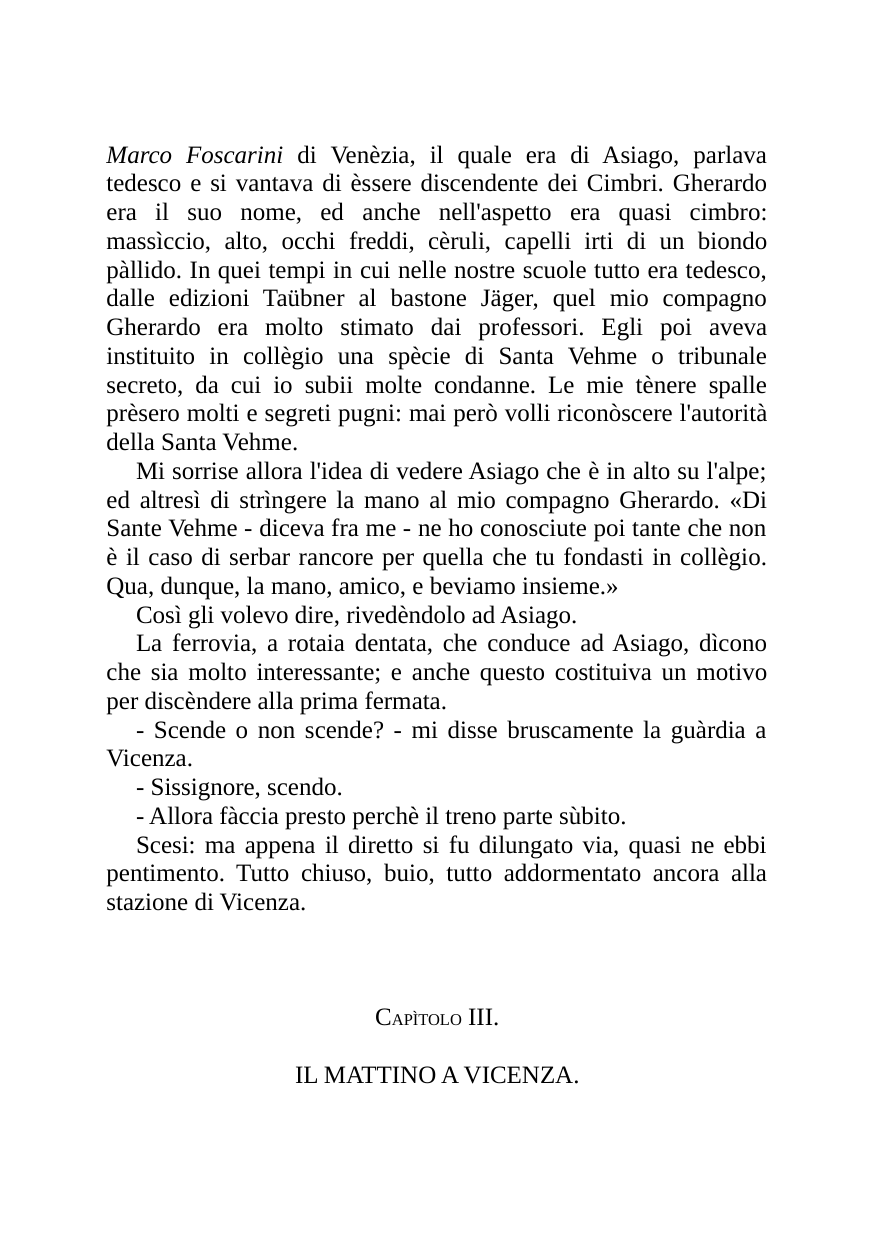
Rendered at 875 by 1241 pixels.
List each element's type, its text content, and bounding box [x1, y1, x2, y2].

text Scesi: ma appena il diretto si fu dilungato via, quasi ne ebbi pentimento. Tutto chiuso, buio, tutto addormentato ancora alla stazione di Vicenza. [106, 830, 768, 916]
text La ferrovia, a rotaia dentata, che conduce ad Asiago, dìcono che sia molto interessante; e anche questo costituiva un motivo per discèndere alla prima fermata. [106, 628, 768, 715]
text Mi sorrise allora l'idea di vedere Asiago che è in alto su l'alpe; ed altresì di strìngere la mano al mio compagno Gherardo. «Di Sante Vehme - diceva fra me - ne ho conosciute poi tante che non è il caso di serbar rancore per quella che tu fondasti in collègio. Qua, dunque, la mano, amico, e beviamo insieme.» [106, 456, 768, 600]
text - Sissignore, scendo. [106, 772, 768, 801]
text - Scende o non scende? - mi disse bruscamente la guàrdia a Vicenza. [106, 715, 768, 772]
text IL MATTINO A VICENZA. [106, 1060, 768, 1088]
text Marco Foscarini di Venèzia, il quale era di Asiago, parlava tedesco e si vantava di èssere discendente dei Cimbri. Gherardo era il suo nome, ed anche nell'aspetto era quasi cimbro: massìccio, alto, occhi freddi, cèruli, capelli irti di un biondo pàllido. In quei tempi in cui nelle nostre scuole tutto era tedesco, dalle edizioni Taübner al bastone Jäger, quel mio compagno Gherardo era molto stimato dai professori. Egli poi aveva instituito in collègio una spècie di Santa Vehme o tribunale secreto, da cui io subii molte condanne. Le mie tènere spalle prèsero molti e segreti pugni: mai però volli riconòscere l'autorità della Santa Vehme. [106, 140, 768, 456]
text - Allora fàccia presto perchè il treno parte sùbito. [106, 801, 768, 830]
text Capìtolo III. [106, 1002, 768, 1031]
text Così gli volevo dire, rivedèndolo ad Asiago. [106, 600, 768, 628]
